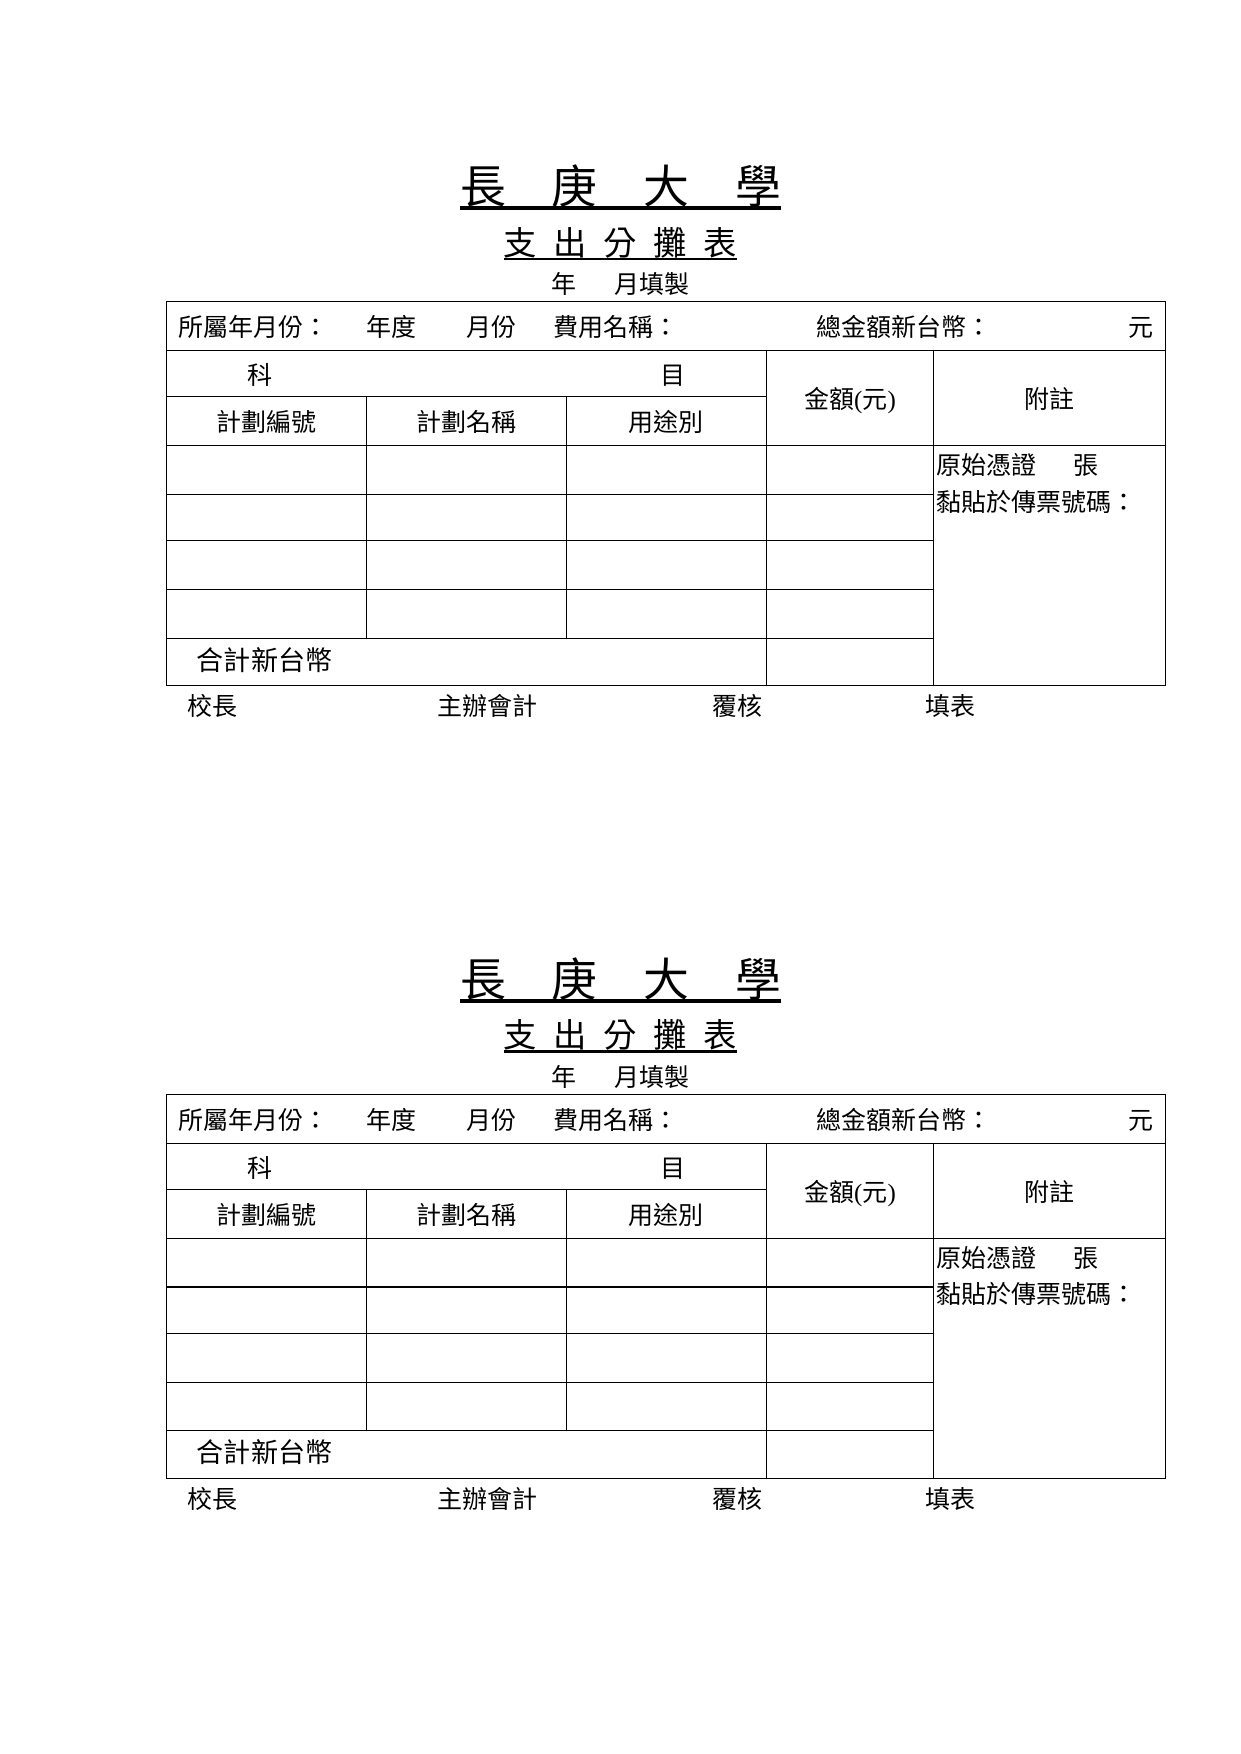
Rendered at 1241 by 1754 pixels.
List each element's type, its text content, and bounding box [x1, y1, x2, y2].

table_cell [167, 1334, 366, 1382]
table_cell 原始憑證 張 黏貼於傳票號碼： [934, 1239, 1165, 1478]
table_cell [767, 495, 933, 540]
table_cell [767, 541, 933, 589]
table_cell [767, 1239, 933, 1286]
table_cell [567, 541, 766, 589]
table_cell [567, 495, 766, 540]
table_cell 原始憑證 張 黏貼於傳票號碼： [934, 446, 1165, 685]
table_cell 合計新台幣 [167, 1431, 766, 1478]
table_cell [567, 1288, 766, 1333]
table_cell [567, 1383, 766, 1430]
table_cell [567, 446, 766, 493]
table_cell [567, 590, 766, 637]
table_cell [367, 446, 566, 493]
text 長 庚 大 學 [187, 150, 1053, 216]
table_cell [367, 1288, 566, 1333]
table_cell 附註 [934, 351, 1165, 445]
table_cell 合計新台幣 [167, 639, 766, 685]
table_cell [767, 590, 933, 637]
table_cell 金額(元) [767, 1144, 933, 1238]
table_cell [767, 639, 933, 685]
text 校長 主辦會計 覆核 填表 [187, 1479, 1053, 1515]
table_cell [767, 1334, 933, 1382]
text 校長 主辦會計 覆核 填表 [187, 686, 1053, 722]
table_cell [367, 1383, 566, 1430]
text 年 月填製 [187, 264, 1053, 301]
table_cell [167, 541, 366, 589]
table_cell [367, 1334, 566, 1382]
table_cell 用途別 [567, 1190, 766, 1238]
table_cell 附註 [934, 1144, 1165, 1238]
table_cell [167, 446, 366, 493]
table_cell 計劃名稱 [367, 1190, 566, 1238]
table_cell 用途別 [567, 397, 766, 445]
table_cell [167, 1288, 366, 1333]
table_cell [367, 495, 566, 540]
text 長 庚 大 學 [187, 943, 1053, 1009]
table_cell [767, 1383, 933, 1430]
table_cell 金額(元) [767, 351, 933, 445]
table_cell 計劃名稱 [367, 397, 566, 445]
text 年 月填製 [187, 1057, 1053, 1094]
text 支 出 分 攤 表 [187, 1009, 1053, 1057]
table_cell 計劃編號 [167, 397, 366, 445]
table_cell [567, 1239, 766, 1286]
table_cell 科 目 [167, 351, 766, 396]
table_cell [367, 1239, 566, 1286]
table_cell [167, 590, 366, 637]
table_header 所屬年月份： 年度 月份 費用名稱： 總金額新台幣： 元 [167, 1095, 1165, 1142]
table_cell [167, 495, 366, 540]
table_cell 計劃編號 [167, 1190, 366, 1238]
table_cell [567, 1334, 766, 1382]
text 支 出 分 攤 表 [187, 216, 1053, 264]
table_cell 科 目 [167, 1144, 766, 1189]
table_cell [767, 1431, 933, 1478]
table_cell [767, 1288, 933, 1333]
table_cell [167, 1239, 366, 1286]
table_cell [367, 541, 566, 589]
table_cell [367, 590, 566, 637]
table_cell [767, 446, 933, 493]
table_header 所屬年月份： 年度 月份 費用名稱： 總金額新台幣： 元 [167, 302, 1165, 349]
table_cell [167, 1383, 366, 1430]
